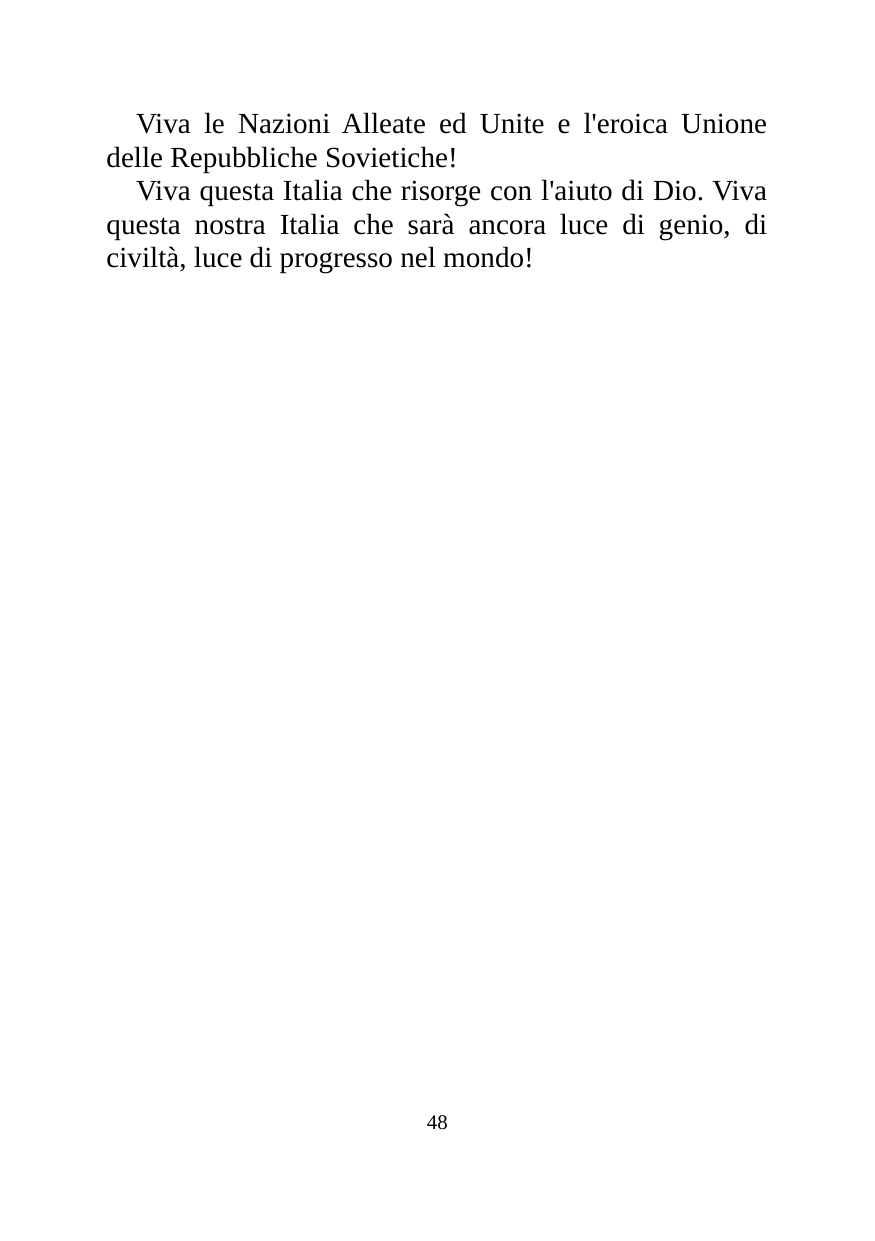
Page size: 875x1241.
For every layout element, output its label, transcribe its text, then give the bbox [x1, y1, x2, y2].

text Viva questa Italia che risorge con l'aiuto di Dio. Viva questa nostra Italia che sarà ancora luce di genio, di civiltà, luce di progresso nel mondo! [106, 173, 768, 274]
text Viva le Nazioni Alleate ed Unite e l'eroica Unione delle Repubbliche Sovietiche! [106, 106, 768, 173]
